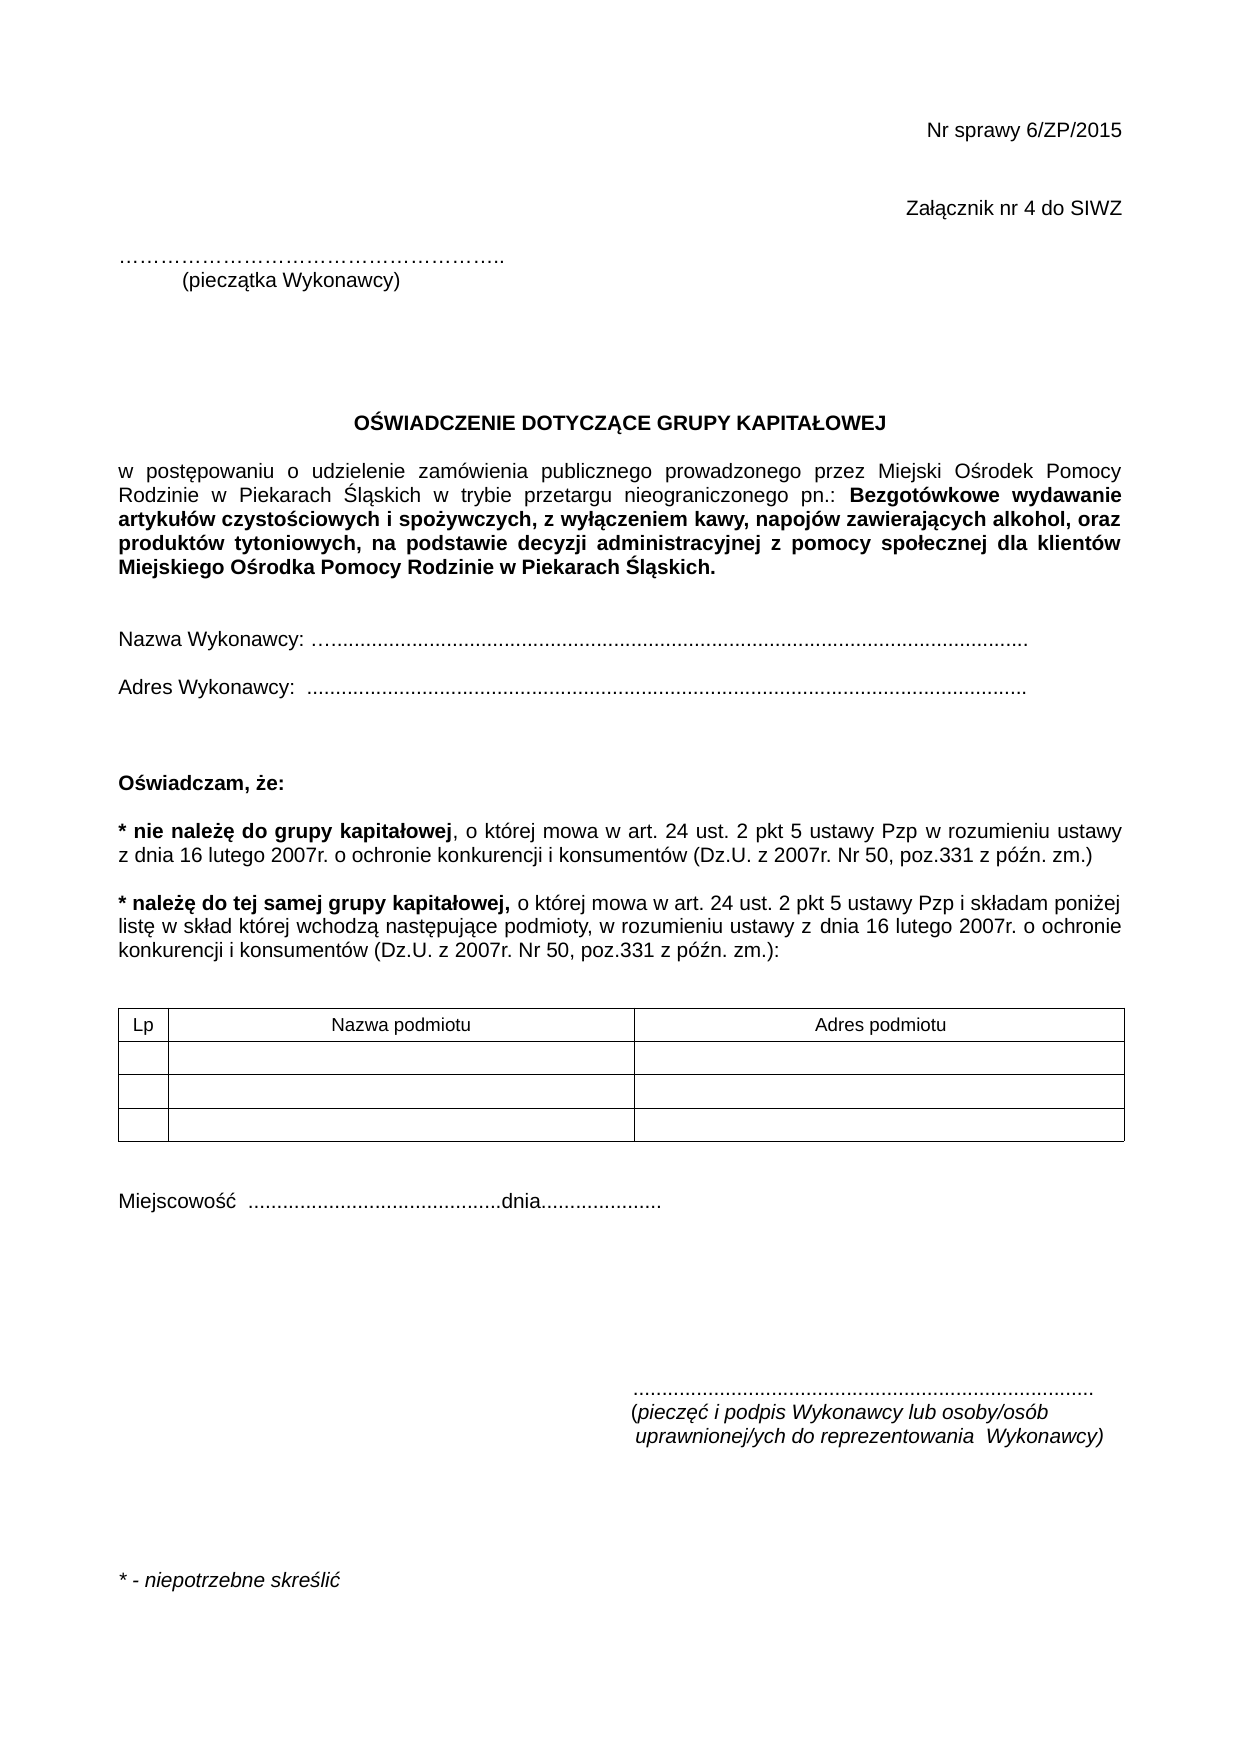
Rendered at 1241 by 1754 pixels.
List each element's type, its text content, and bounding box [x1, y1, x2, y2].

text ................................................................................ [118, 1376, 1122, 1400]
table_cell [635, 1042, 1124, 1074]
text Oświadczam, że: [118, 771, 1122, 794]
text w postępowaniu o udzielenie zamówienia publicznego prowadzonego przez Miejski Ośrodek Pomocy Rodzinie w Piekarach Śląskich w trybie przetargu nieograniczonego pn.: Bezgotówkowe wydawanie artykułów czystościowych i spożywczych, z wyłączeniem kawy, napojów zawierających alkohol, oraz produktów tytoniowych, na podstawie decyzji administracyjnej z pomocy społecznej dla klientów Miejskiego Ośrodka Pomocy Rodzinie w Piekarach Śląskich. [118, 459, 1122, 579]
table_cell [169, 1042, 634, 1074]
table_cell [635, 1109, 1124, 1141]
table_cell [119, 1042, 168, 1074]
text * nie należę do grupy kapitałowej, o której mowa w art. 24 ust. 2 pkt 5 ustawy Pzp w rozumieniu ustawy z dnia 16 lutego 2007r. o ochronie konkurencji i konsumentów (Dz.U. z 2007r. Nr 50, poz.331 z późn. zm.) [118, 818, 1122, 866]
text OŚWIADCZENIE DOTYCZĄCE GRUPY KAPITAŁOWEJ [118, 411, 1122, 435]
text ……………………………………………….. [118, 243, 1122, 267]
table_header Lp [119, 1009, 168, 1041]
table_cell [169, 1075, 634, 1107]
text * należę do tej samej grupy kapitałowej, o której mowa w art. 24 ust. 2 pkt 5 ustawy Pzp i składam poniżej listę w skład której wchodzą następujące podmioty, w rozumieniu ustawy z dnia 16 lutego 2007r. o ochronie konkurencji i konsumentów (Dz.U. z 2007r. Nr 50, poz.331 z późn. zm.): [118, 890, 1122, 962]
table_cell [119, 1075, 168, 1107]
table_cell [635, 1075, 1124, 1107]
text * - niepotrzebne skreślić [118, 1567, 1122, 1591]
table_header Adres podmiotu [635, 1009, 1124, 1041]
text Adres Wykonawcy: ............................................................................................................................. [118, 675, 1122, 699]
text Załącznik nr 4 do SIWZ [118, 196, 1122, 219]
text (pieczęć i podpis Wykonawcy lub osoby/osób [118, 1400, 1122, 1424]
table_cell [119, 1109, 168, 1141]
text Miejscowość ............................................dnia..................... [118, 1189, 1122, 1213]
table_header Nazwa podmiotu [169, 1009, 634, 1041]
table_cell [169, 1109, 634, 1141]
text uprawnionej/ych do reprezentowania Wykonawcy) [118, 1424, 1122, 1448]
text (pieczątka Wykonawcy) [118, 267, 1122, 291]
text Nazwa Wykonawcy: …......................................................................................................................... [118, 627, 1122, 651]
